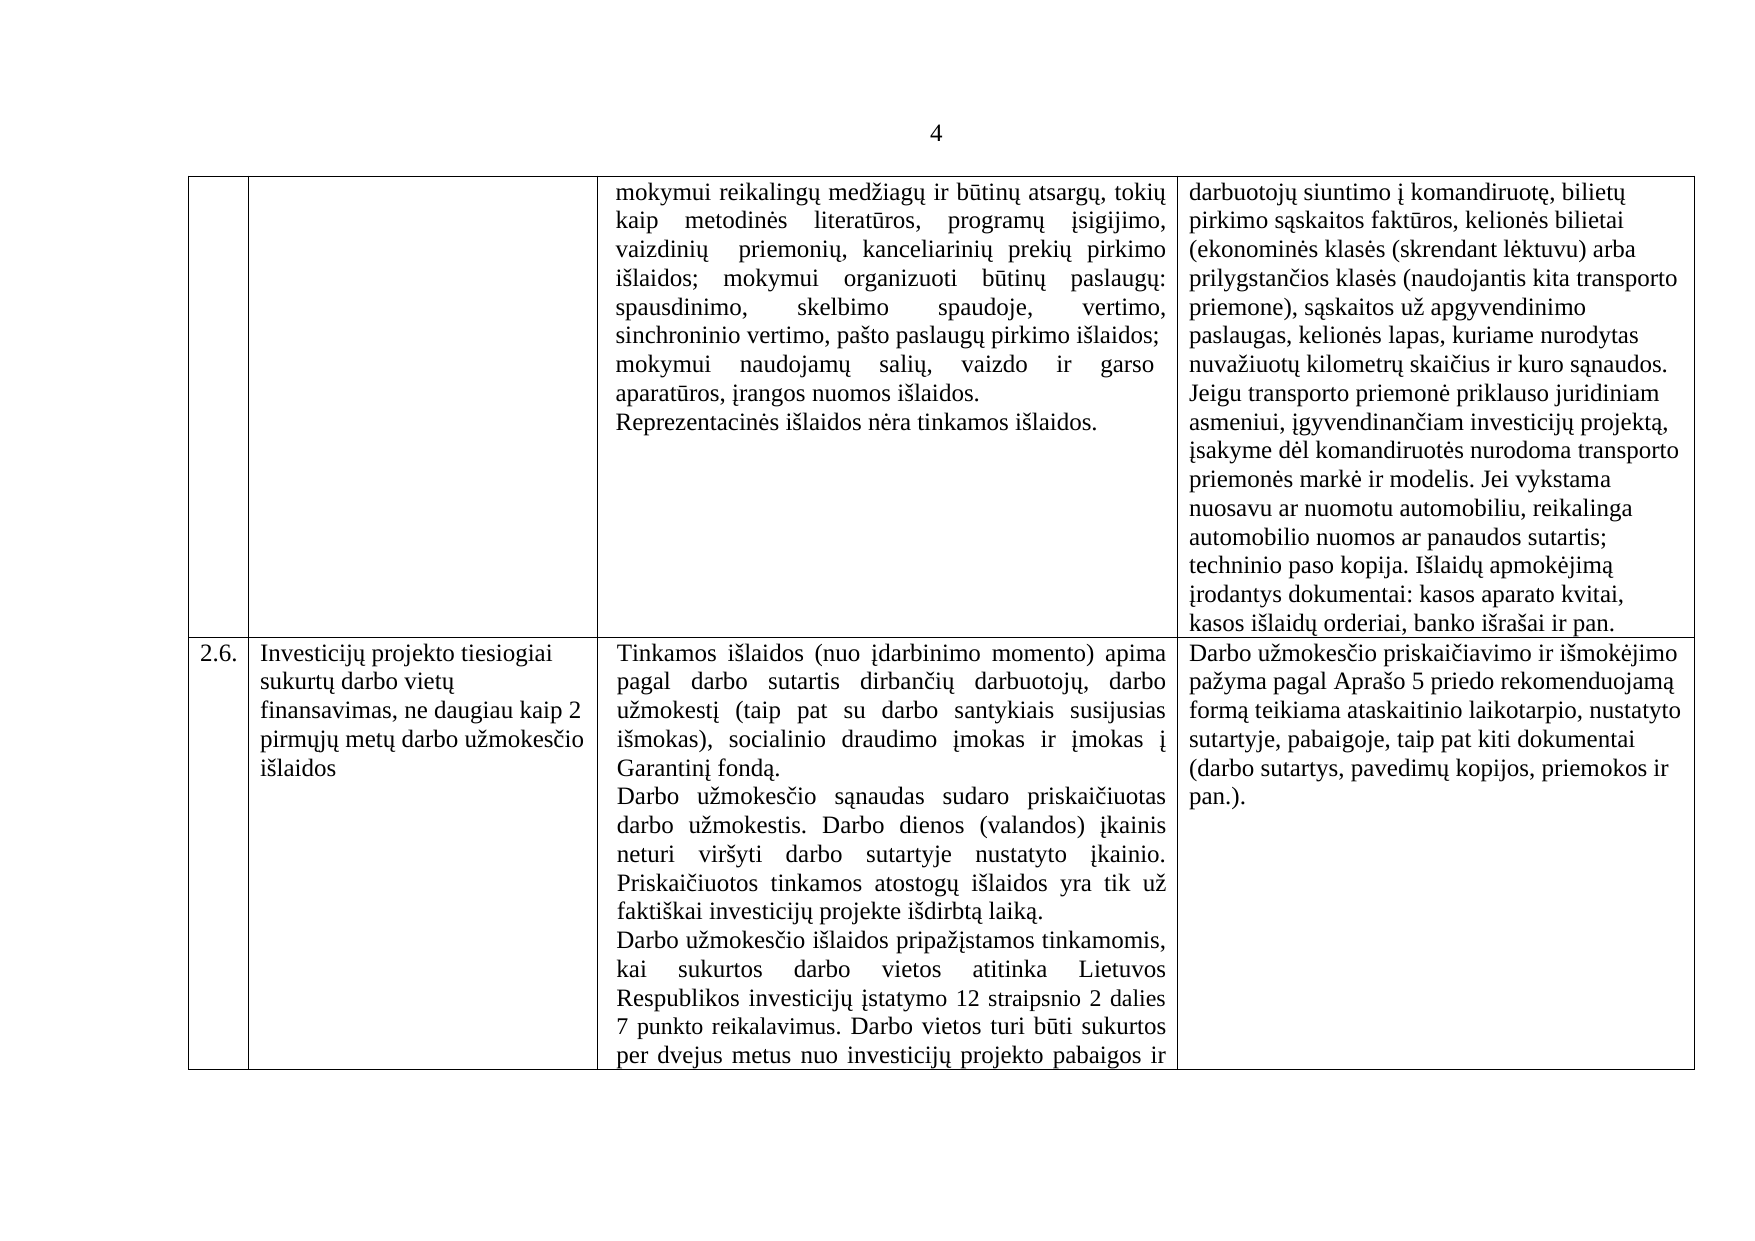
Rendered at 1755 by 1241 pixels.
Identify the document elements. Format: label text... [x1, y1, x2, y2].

table_cell Investicijų projekto tiesiogiai sukurtų darbo vietų finansavimas, ne daugiau kaip 2 pirmųjų metų darbo užmokesčio išlaidos [249, 638, 597, 1069]
table_cell 2.6. [189, 638, 248, 1069]
table_cell mokymui reikalingų medžiagų ir būtinų atsargų, tokių kaip metodinės literatūros, programų įsigijimo, vaizdinių priemonių, kanceliarinių prekių pirkimo išlaidos; mokymui organizuoti būtinų paslaugų: spausdinimo, skelbimo spaudoje, vertimo, sinchroninio vertimo, pašto paslaugų pirkimo išlaidos; mokymui naudojamų salių, vaizdo ir garso aparatūros, įrangos nuomos išlaidos. Reprezentacinės išlaidos nėra tinkamos išlaidos. [598, 177, 1177, 637]
table_cell Darbo užmokesčio priskaičiavimo ir išmokėjimo pažyma pagal Aprašo 5 priedo rekomenduojamą formą teikiama ataskaitinio laikotarpio, nustatyto sutartyje, pabaigoje, taip pat kiti dokumentai (darbo sutartys, pavedimų kopijos, priemokos ir pan.). [1178, 638, 1694, 1069]
table_cell [189, 177, 248, 637]
table_cell darbuotojų siuntimo į komandiruotę, bilietų pirkimo sąskaitos faktūros, kelionės bilietai (ekonominės klasės (skrendant lėktuvu) arba prilygstančios klasės (naudojantis kita transporto priemone), sąskaitos už apgyvendinimo paslaugas, kelionės lapas, kuriame nurodytas nuvažiuotų kilometrų skaičius ir kuro sąnaudos. Jeigu transporto priemonė priklauso juridiniam asmeniui, įgyvendinančiam investicijų projektą, įsakyme dėl komandiruotės nurodoma transporto priemonės markė ir modelis. Jei vykstama nuosavu ar nuomotu automobiliu, reikalinga automobilio nuomos ar panaudos sutartis; techninio paso kopija. Išlaidų apmokėjimą įrodantys dokumentai: kasos aparato kvitai, kasos išlaidų orderiai, banko išrašai ir pan. [1178, 177, 1694, 637]
table_cell Tinkamos išlaidos (nuo įdarbinimo momento) apima pagal darbo sutartis dirbančių darbuotojų, darbo užmokestį (taip pat su darbo santykiais susijusias išmokas), socialinio draudimo įmokas ir įmokas į Garantinį fondą. Darbo užmokesčio sąnaudas sudaro priskaičiuotas darbo užmokestis. Darbo dienos (valandos) įkainis neturi viršyti darbo sutartyje nustatyto įkainio. Priskaičiuotos tinkamos atostogų išlaidos yra tik už faktiškai investicijų projekte išdirbtą laiką. Darbo užmokesčio išlaidos pripažįstamos tinkamomis, kai sukurtos darbo vietos atitinka Lietuvos Respublikos investicijų įstatymo 12 straipsnio 2 dalies 7 punkto reikalavimus. Darbo vietos turi būti sukurtos per dvejus metus nuo investicijų projekto pabaigos ir [598, 638, 1177, 1069]
table_cell [249, 177, 597, 637]
